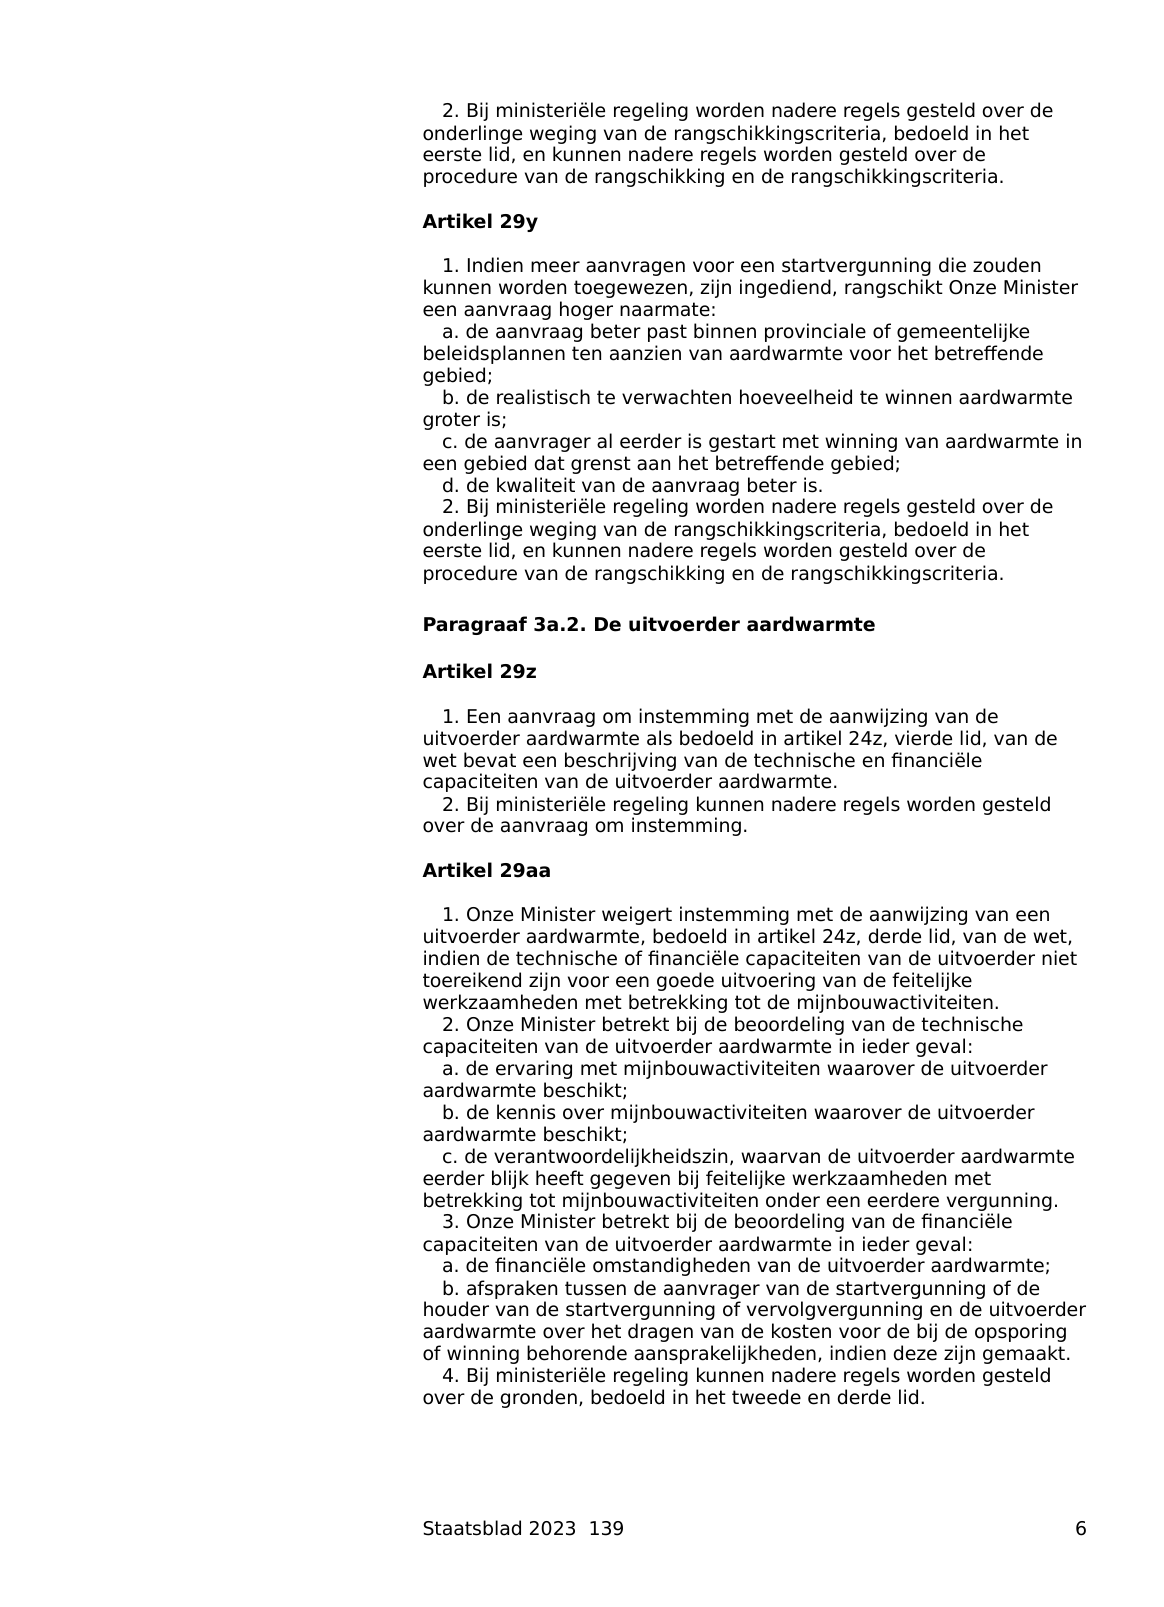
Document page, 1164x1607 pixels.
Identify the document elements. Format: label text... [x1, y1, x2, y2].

text 3. Onze Minister betrekt bij de beoordeling van de financiële capaciteiten van de uitvoerder aardwarmte in ieder geval: [422, 1211, 1087, 1255]
text b. afspraken tussen de aanvrager van de startvergunning of de houder van de startvergunning of vervolgvergunning en de uitvoerder aardwarmte over het dragen van de kosten voor de bij de opsporing of winning behorende aansprakelijkheden, indien deze zijn gemaakt. [422, 1277, 1087, 1365]
text b. de kennis over mijnbouwactiviteiten waarover de uitvoerder aardwarmte beschikt; [422, 1102, 1087, 1146]
text a. de aanvraag beter past binnen provinciale of gemeentelijke beleidsplannen ten aanzien van aardwarmte voor het betreffende gebied; [422, 321, 1087, 387]
text 2. Bij ministeriële regeling worden nadere regels gesteld over de onderlinge weging van de rangschikkingscriteria, bedoeld in het eerste lid, en kunnen nadere regels worden gesteld over de procedure van de rangschikking en de rangschikkingscriteria. [422, 496, 1087, 584]
text b. de realistisch te verwachten hoeveelheid te winnen aardwarmte groter is; [422, 387, 1087, 431]
subtitle Artikel 29aa [422, 859, 1087, 882]
text d. de kwaliteit van de aanvraag beter is. [422, 474, 1087, 496]
text 2. Bij ministeriële regeling worden nadere regels gesteld over de onderlinge weging van de rangschikkingscriteria, bedoeld in het eerste lid, en kunnen nadere regels worden gesteld over de procedure van de rangschikking en de rangschikkingscriteria. [422, 100, 1087, 188]
subtitle Artikel 29y [422, 211, 1087, 232]
subtitle Paragraaf 3a.2. De uitvoerder aardwarmte [422, 614, 1087, 636]
text 1. Een aanvraag om instemming met de aanwijzing van de uitvoerder aardwarmte als bedoeld in artikel 24z, vierde lid, van de wet bevat een beschrijving van de technische en financiële capaciteiten van de uitvoerder aardwarmte. [422, 706, 1087, 793]
text a. de ervaring met mijnbouwactiviteiten waarover de uitvoerder aardwarmte beschikt; [422, 1058, 1087, 1102]
text c. de aanvrager al eerder is gestart met winning van aardwarmte in een gebied dat grenst aan het betreffende gebied; [422, 431, 1087, 474]
text 4. Bij ministeriële regeling kunnen nadere regels worden gesteld over de gronden, bedoeld in het tweede en derde lid. [422, 1365, 1087, 1409]
text 1. Indien meer aanvragen voor een startvergunning die zouden kunnen worden toegewezen, zijn ingediend, rangschikt Onze Minister een aanvraag hoger naarmate: [422, 255, 1087, 321]
subtitle Artikel 29z [422, 661, 1087, 683]
text a. de financiële omstandigheden van de uitvoerder aardwarmte; [422, 1255, 1087, 1277]
text 2. Onze Minister betrekt bij de beoordeling van de technische capaciteiten van de uitvoerder aardwarmte in ieder geval: [422, 1014, 1087, 1058]
text 2. Bij ministeriële regeling kunnen nadere regels worden gesteld over de aanvraag om instemming. [422, 793, 1087, 837]
text c. de verantwoordelijkheidszin, waarvan de uitvoerder aardwarmte eerder blijk heeft gegeven bij feitelijke werkzaamheden met betrekking tot mijnbouwactiviteiten onder een eerdere vergunning. [422, 1146, 1087, 1211]
text 1. Onze Minister weigert instemming met de aanwijzing van een uitvoerder aardwarmte, bedoeld in artikel 24z, derde lid, van de wet, indien de technische of financiële capaciteiten van de uitvoerder niet toereikend zijn voor een goede uitvoering van de feitelijke werkzaamheden met betrekking tot de mijnbouwactiviteiten. [422, 904, 1087, 1014]
